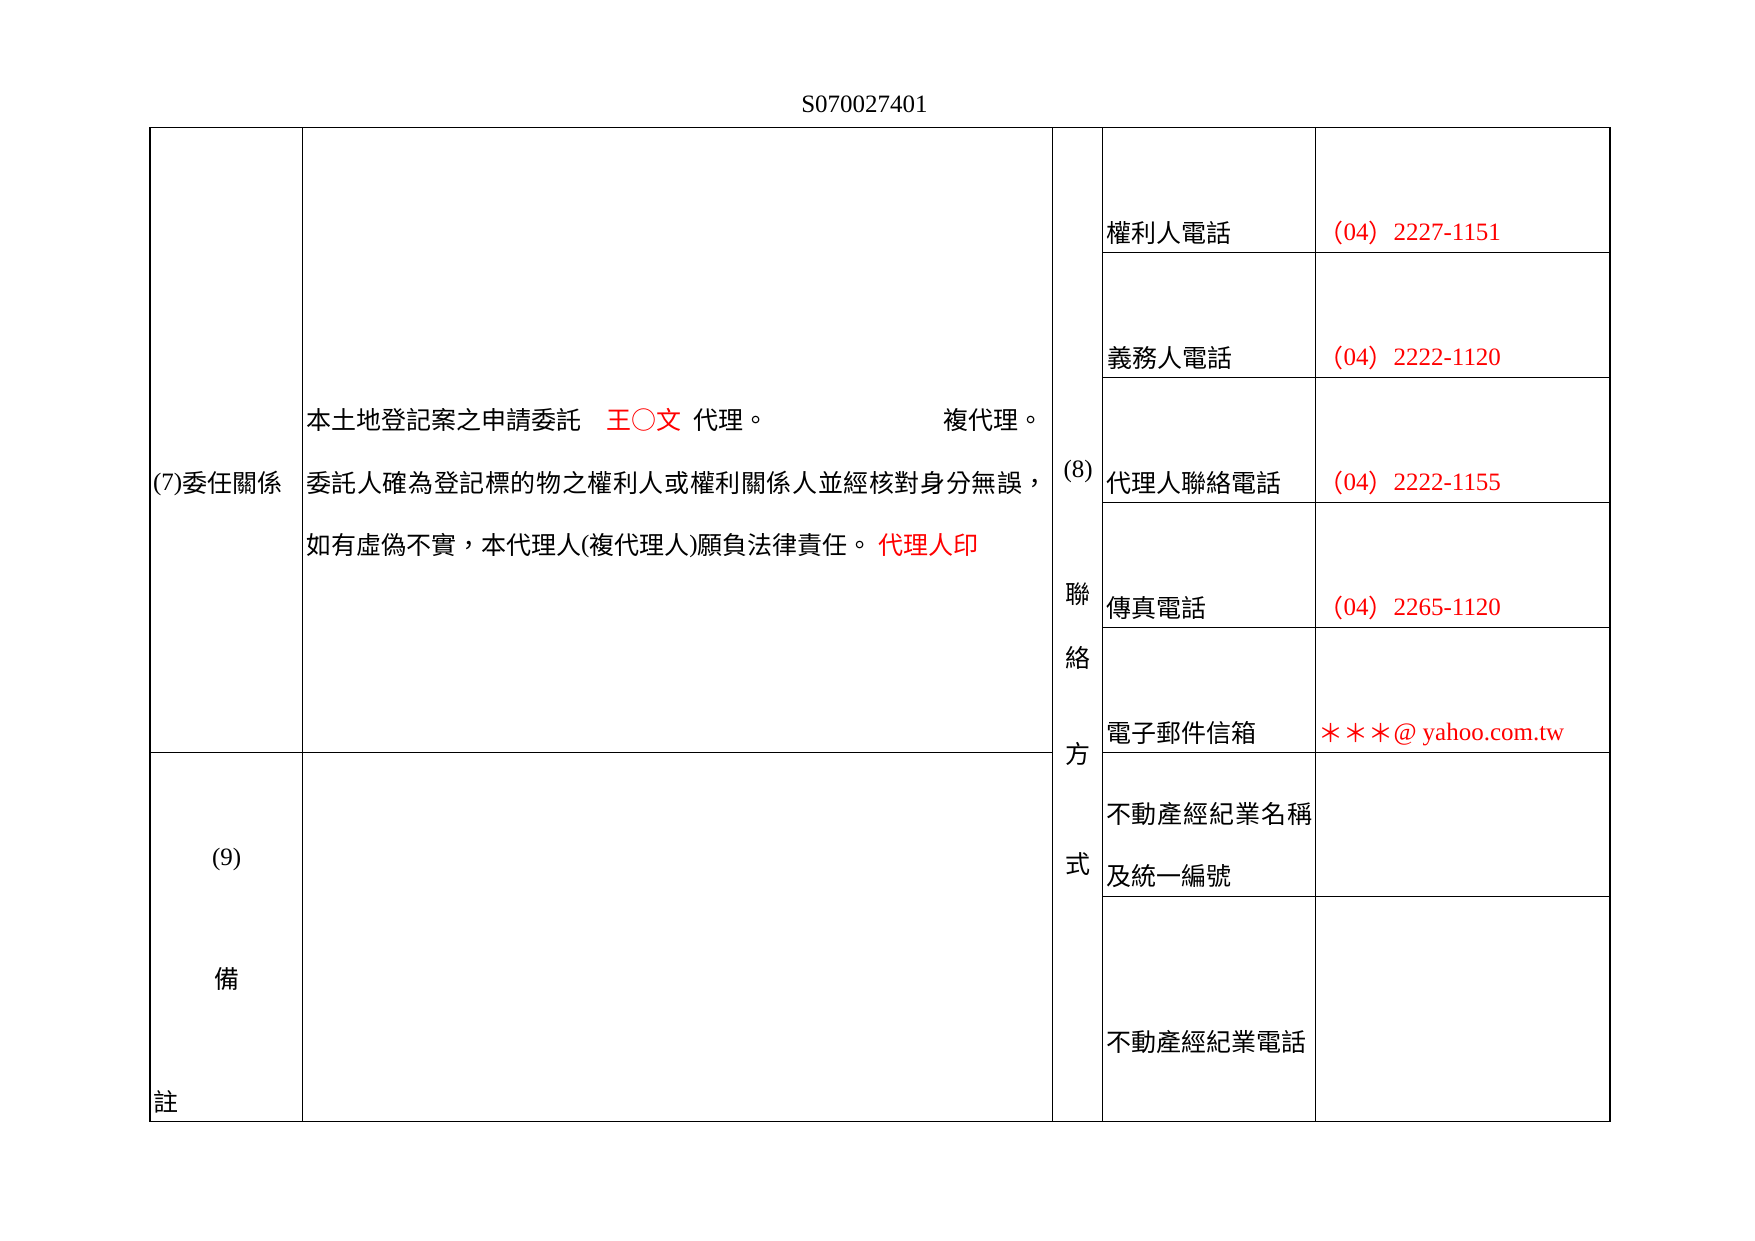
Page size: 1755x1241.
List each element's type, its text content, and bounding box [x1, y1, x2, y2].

table_cell 本土地登記案之申請委託 王○文 代理。 複代理。 委託人確為登記標的物之權利人或權利關係人並經核對身分無誤，如有虛偽不實，本代理人(複代理人)願負法律責任。 代理人印 [303, 128, 1052, 752]
table_cell [303, 753, 1052, 1121]
table_cell 傳真電話 [1103, 503, 1315, 627]
table_cell （04）2265-1120 [1316, 503, 1609, 627]
table_cell ＊＊＊@ yahoo.com.tw [1316, 628, 1609, 752]
table_cell （04）2227-1151 [1316, 128, 1609, 252]
table_cell 電子郵件信箱 [1103, 628, 1315, 752]
table_cell (7)委任關係 [151, 128, 302, 752]
table_cell 不動產經紀業名稱及統一編號 [1103, 753, 1315, 896]
table_cell [1316, 897, 1609, 1121]
table_cell 義務人電話 [1103, 253, 1315, 377]
table_cell 權利人電話 [1103, 128, 1315, 252]
table_cell (9) 備 註 [151, 753, 302, 1121]
table_cell [1316, 753, 1609, 896]
table_cell （04）2222-1155 [1316, 378, 1609, 502]
table_cell 不動產經紀業電話 [1103, 897, 1315, 1121]
table_cell 代理人聯絡電話 [1103, 378, 1315, 502]
table_cell (8) 聯 絡 方 式 [1053, 128, 1102, 1121]
table_cell （04）2222-1120 [1316, 253, 1609, 377]
